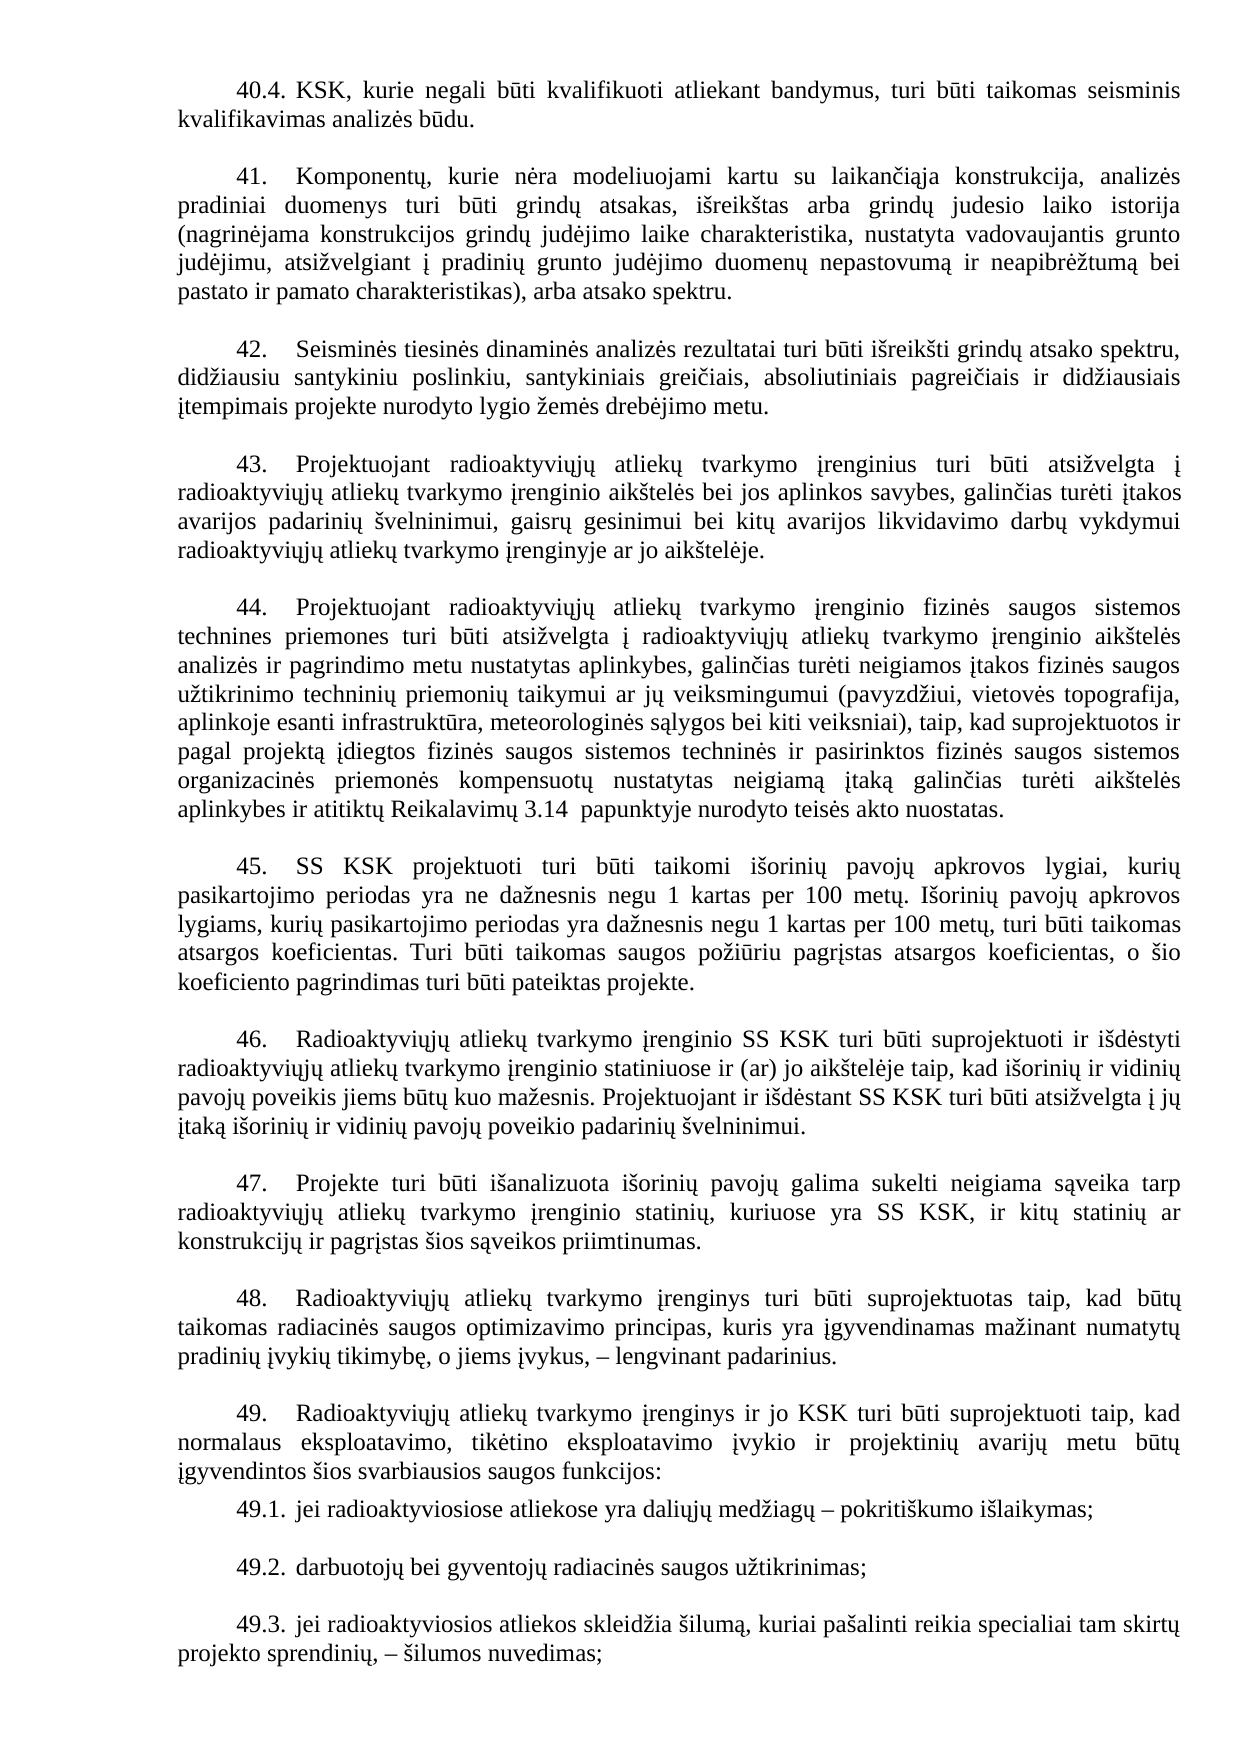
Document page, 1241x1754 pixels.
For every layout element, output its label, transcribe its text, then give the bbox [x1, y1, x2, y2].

text 46. Radioaktyviųjų atliekų tvarkymo įrenginio SS KSK turi būti suprojektuoti ir išdėstyti radioaktyviųjų atliekų tvarkymo įrenginio statiniuose ir (ar) jo aikštelėje taip, kad išorinių ir vidinių pavojų poveikis jiems būtų kuo mažesnis. Projektuojant ir išdėstant SS KSK turi būti atsižvelgta į jų įtaką išorinių ir vidinių pavojų poveikio padarinių švelninimui. [177, 1024, 1181, 1139]
text 49.1. jei radioaktyviosiose atliekose yra daliųjų medžiagų – pokritiškumo išlaikymas; [177, 1494, 1181, 1523]
text 47. Projekte turi būti išanalizuota išorinių pavojų galima sukelti neigiama sąveika tarp radioaktyviųjų atliekų tvarkymo įrenginio statinių, kuriuose yra SS KSK, ir kitų statinių ar konstrukcijų ir pagrįstas šios sąveikos priimtinumas. [177, 1168, 1181, 1254]
text 45. SS KSK projektuoti turi būti taikomi išorinių pavojų apkrovos lygiai, kurių pasikartojimo periodas yra ne dažnesnis negu 1 kartas per 100 metų. Išorinių pavojų apkrovos lygiams, kurių pasikartojimo periodas yra dažnesnis negu 1 kartas per 100 metų, turi būti taikomas atsargos koeficientas. Turi būti taikomas saugos požiūriu pagrįstas atsargos koeficientas, o šio koeficiento pagrindimas turi būti pateiktas projekte. [177, 851, 1181, 996]
text 40.4. KSK, kurie negali būti kvalifikuoti atliekant bandymus, turi būti taikomas seisminis kvalifikavimas analizės būdu. [177, 75, 1181, 132]
text 44. Projektuojant radioaktyviųjų atliekų tvarkymo įrenginio fizinės saugos sistemos technines priemones turi būti atsižvelgta į radioaktyviųjų atliekų tvarkymo įrenginio aikštelės analizės ir pagrindimo metu nustatytas aplinkybes, galinčias turėti neigiamos įtakos fizinės saugos užtikrinimo techninių priemonių taikymui ar jų veiksmingumui (pavyzdžiui, vietovės topografija, aplinkoje esanti infrastruktūra, meteorologinės sąlygos bei kiti veiksniai), taip, kad suprojektuotos ir pagal projektą įdiegtos fizinės saugos sistemos techninės ir pasirinktos fizinės saugos sistemos organizacinės priemonės kompensuotų nustatytas neigiamą įtaką galinčias turėti aikštelės aplinkybes ir atitiktų Reikalavimų 3.14 papunktyje nurodyto teisės akto nuostatas. [177, 592, 1181, 822]
text 43. Projektuojant radioaktyviųjų atliekų tvarkymo įrenginius turi būti atsižvelgta į radioaktyviųjų atliekų tvarkymo įrenginio aikštelės bei jos aplinkos savybes, galinčias turėti įtakos avarijos padarinių švelninimui, gaisrų gesinimui bei kitų avarijos likvidavimo darbų vykdymui radioaktyviųjų atliekų tvarkymo įrenginyje ar jo aikštelėje. [177, 449, 1181, 564]
text 41. Komponentų, kurie nėra modeliuojami kartu su laikančiąja konstrukcija, analizės pradiniai duomenys turi būti grindų atsakas, išreikštas arba grindų judesio laiko istorija (nagrinėjama konstrukcijos grindų judėjimo laike charakteristika, nustatyta vadovaujantis grunto judėjimu, atsižvelgiant į pradinių grunto judėjimo duomenų nepastovumą ir neapibrėžtumą bei pastato ir pamato charakteristikas), arba atsako spektru. [177, 161, 1181, 305]
text 49.3. jei radioaktyviosios atliekos skleidžia šilumą, kuriai pašalinti reikia specialiai tam skirtų projekto sprendinių, – šilumos nuvedimas; [177, 1609, 1181, 1667]
text 49. Radioaktyviųjų atliekų tvarkymo įrenginys ir jo KSK turi būti suprojektuoti taip, kad normalaus eksploatavimo, tikėtino eksploatavimo įvykio ir projektinių avarijų metu būtų įgyvendintos šios svarbiausios saugos funkcijos: [177, 1398, 1181, 1484]
text 48. Radioaktyviųjų atliekų tvarkymo įrenginys turi būti suprojektuotas taip, kad būtų taikomas radiacinės saugos optimizavimo principas, kuris yra įgyvendinamas mažinant numatytų pradinių įvykių tikimybę, o jiems įvykus, – lengvinant padarinius. [177, 1283, 1181, 1369]
text 42. Seisminės tiesinės dinaminės analizės rezultatai turi būti išreikšti grindų atsako spektru, didžiausiu santykiniu poslinkiu, santykiniais greičiais, absoliutiniais pagreičiais ir didžiausiais įtempimais projekte nurodyto lygio žemės drebėjimo metu. [177, 334, 1181, 420]
text 49.2. darbuotojų bei gyventojų radiacinės saugos užtikrinimas; [177, 1552, 1181, 1580]
